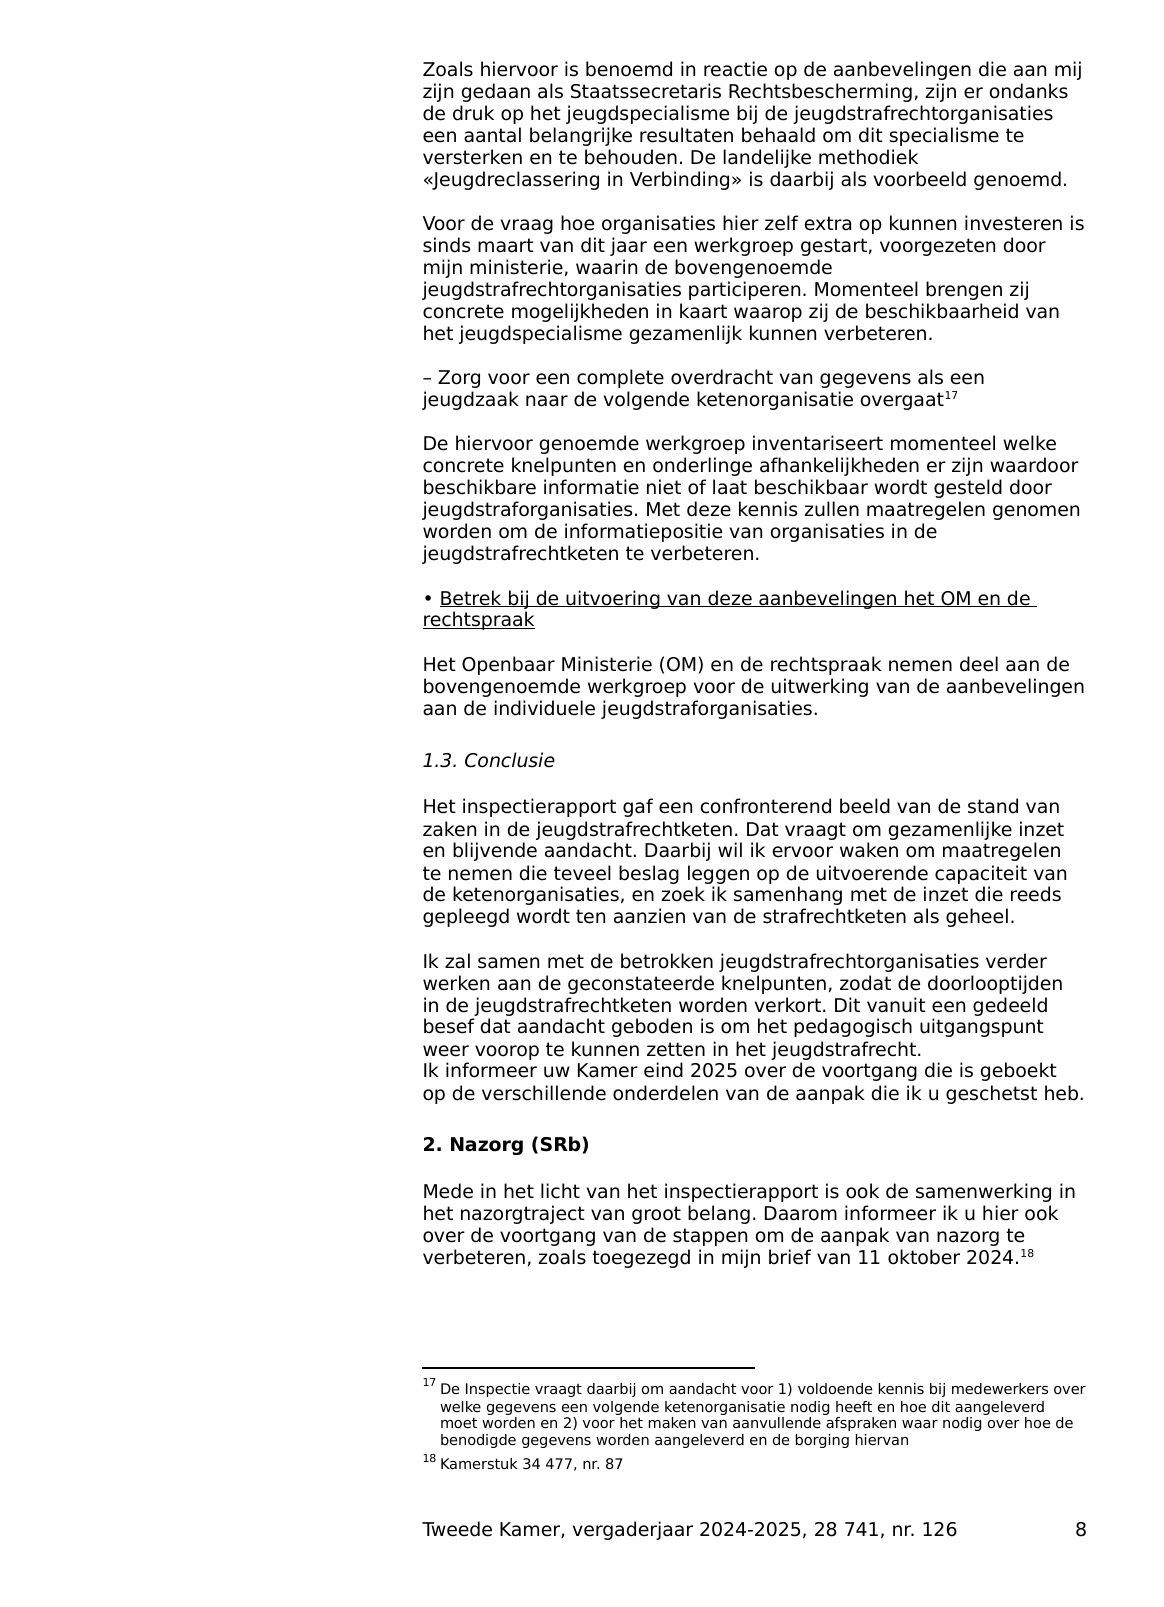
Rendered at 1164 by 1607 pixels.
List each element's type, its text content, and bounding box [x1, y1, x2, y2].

text Voor de vraag hoe organisaties hier zelf extra op kunnen investeren is sinds maart van dit jaar een werkgroep gestart, voorgezeten door mijn ministerie, waarin de bovengenoemde jeugdstrafrechtorganisaties participeren. Momenteel brengen zij concrete mogelijkheden in kaart waarop zij de beschikbaarheid van het jeugdspecialisme gezamenlijk kunnen verbeteren. [422, 213, 1087, 345]
text De hiervoor genoemde werkgroep inventariseert momenteel welke concrete knelpunten en onderlinge afhankelijkheden er zijn waardoor beschikbare informatie niet of laat beschikbaar wordt gesteld door jeugdstraforganisaties. Met deze kennis zullen maatregelen genomen worden om de informatiepositie van organisaties in de jeugdstrafrechtketen te verbeteren. [422, 433, 1087, 565]
subtitle 1.3. Conclusie [422, 749, 1087, 771]
text – Zorg voor een complete overdracht van gegevens als een jeugdzaak naar de volgende ketenorganisatie overgaat [422, 367, 1087, 411]
text Mede in het licht van het inspectierapport is ook de samenwerking in het nazorgtraject van groot belang. Daarom informeer ik u hier ook over de voortgang van de stappen om de aanpak van nazorg te verbeteren, zoals toegezegd in mijn brief van 11 oktober 2024. [422, 1181, 1087, 1269]
text Ik zal samen met de betrokken jeugdstrafrechtorganisaties verder werken aan de geconstateerde knelpunten, zodat de doorlooptijden in de jeugdstrafrechtketen worden verkort. Dit vanuit een gedeeld besef dat aandacht geboden is om het pedagogisch uitgangspunt weer voorop te kunnen zetten in het jeugdstrafrecht. [422, 951, 1087, 1060]
text Zoals hiervoor is benoemd in reactie op de aanbevelingen die aan mij zijn gedaan als Staatssecretaris Rechtsbescherming, zijn er ondanks de druk op het jeugdspecialisme bij de jeugdstrafrechtorganisaties een aantal belangrijke resultaten behaald om dit specialisme te versterken en te behouden. De landelijke methodiek «Jeugdreclassering in Verbinding» is daarbij als voorbeeld genoemd. [422, 59, 1087, 191]
text Ik informeer uw Kamer eind 2025 over de voortgang die is geboekt op de verschillende onderdelen van de aanpak die ik u geschetst heb. [422, 1060, 1087, 1104]
subtitle 2. Nazorg (SRb) [422, 1134, 1087, 1156]
text Het inspectierapport gaf een confronterend beeld van de stand van zaken in de jeugdstrafrechtketen. Dat vraagt om gezamenlijke inzet en blijvende aandacht. Daarbij wil ik ervoor waken om maatregelen te nemen die teveel beslag leggen op de uitvoerende capaciteit van de ketenorganisaties, en zoek ik samenhang met de inzet die reeds gepleegd wordt ten aanzien van de strafrechtketen als geheel. [422, 796, 1087, 928]
text De Inspectie vraagt daarbij om aandacht voor 1) voldoende kennis bij medewerkers over welke gegevens een volgende ketenorganisatie nodig heeft en hoe dit aangeleverd moet worden en 2) voor het maken van aanvullende afspraken waar nodig over hoe de benodigde gegevens worden aangeleverd en de borging hiervan [422, 1377, 1087, 1449]
text Kamerstuk 34 477, nr. 87 [422, 1452, 1087, 1474]
text • Betrek bij de uitvoering van deze aanbevelingen het OM en de rechtspraak [422, 587, 1087, 631]
text Het Openbaar Ministerie (OM) en de rechtspraak nemen deel aan de bovengenoemde werkgroep voor de uitwerking van de aanbevelingen aan de individuele jeugdstraforganisaties. [422, 653, 1087, 719]
